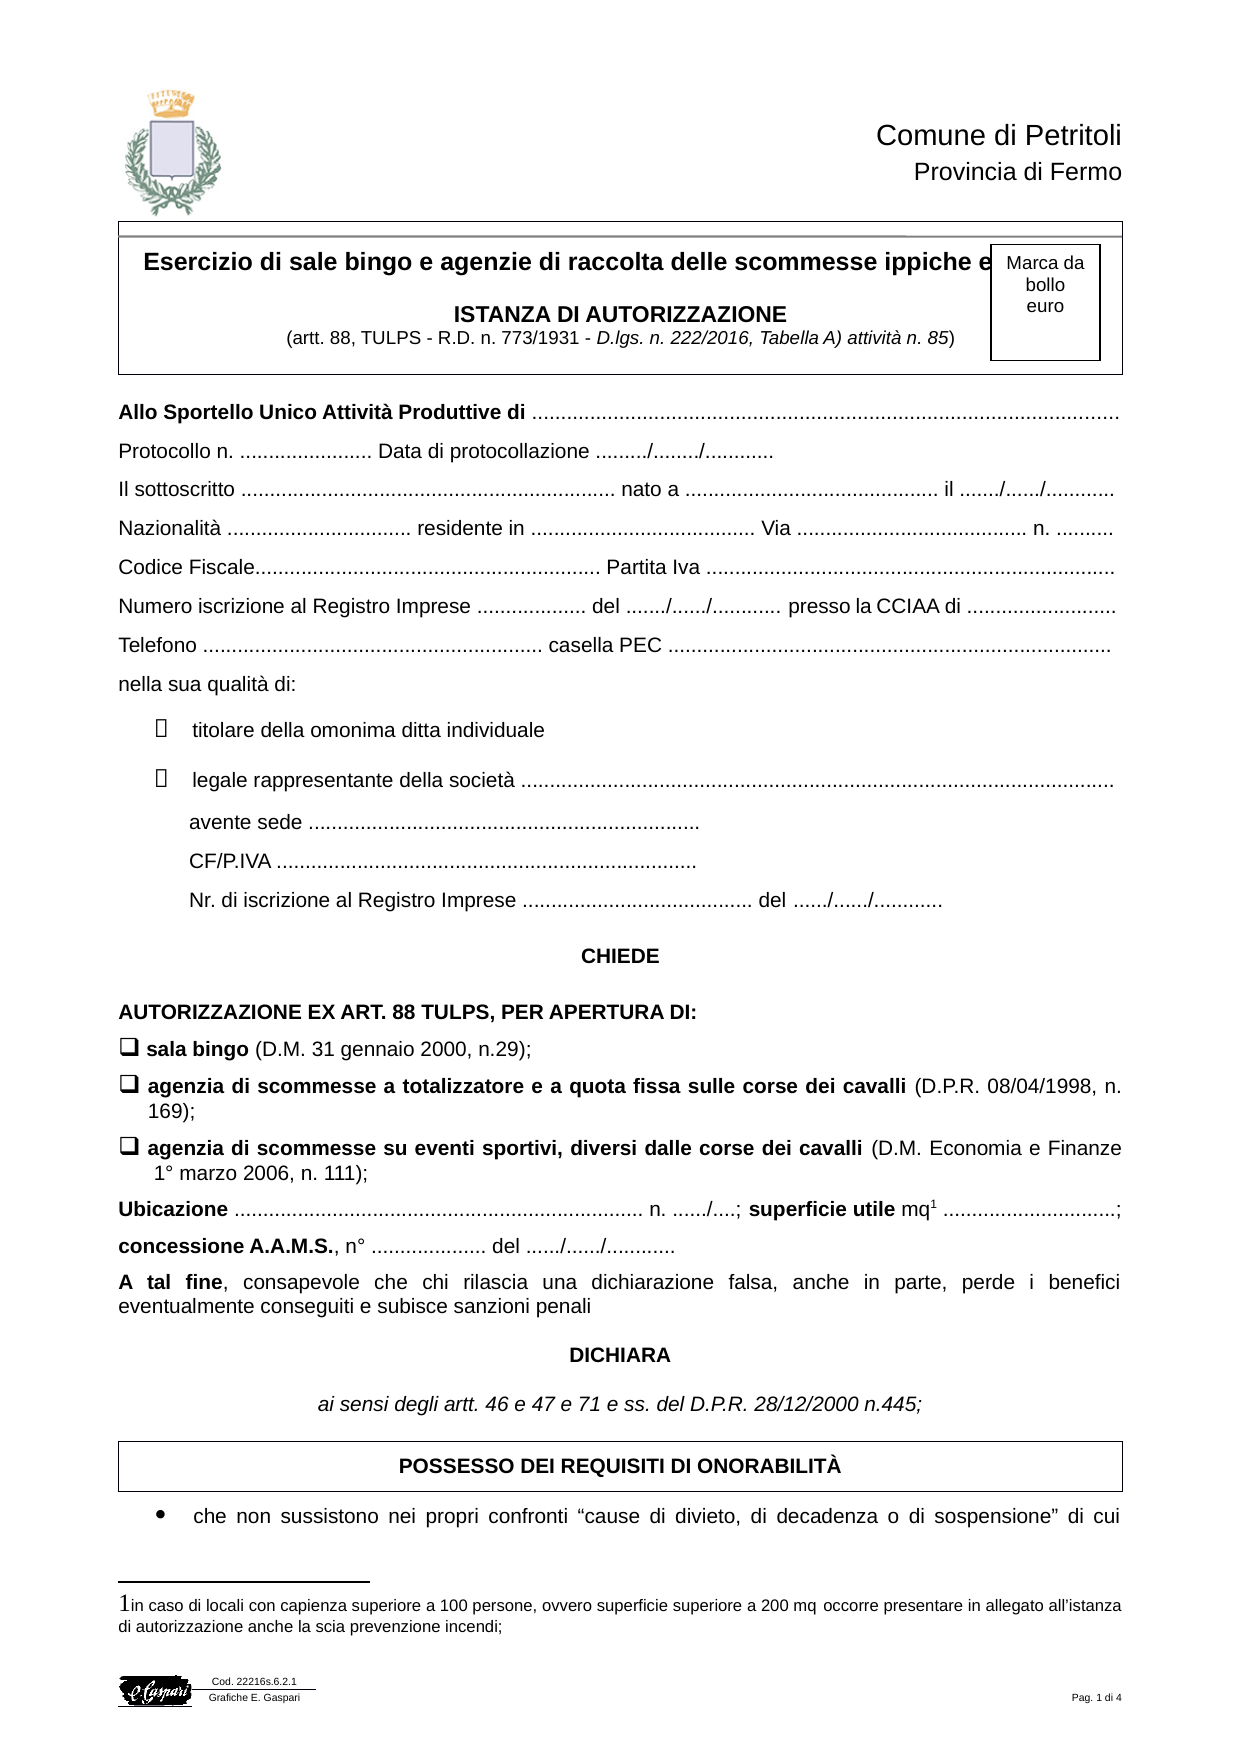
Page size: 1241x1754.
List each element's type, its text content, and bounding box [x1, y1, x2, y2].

text A tal fine, consapevole che chi rilascia una dichiarazione falsa, anche in parte, perde i benefici eventualmente conseguiti e subisce sanzioni penali [118, 1270, 1122, 1318]
text Ubicazione ....................................................................... n. ....../....; superficie utile mq ..............................; [118, 1197, 1122, 1221]
table_header POSSESSO DEI REQUISITI DI ONORABILITÀ [119, 1442, 1122, 1491]
text avente sede .................................................................... [189, 810, 1122, 834]
text Nazionalità ................................ residente in ....................................... Via ........................................ n. .......... [118, 516, 1122, 540]
text CF/P.IVA ......................................................................... [189, 849, 1122, 873]
text AUTORIZZAZIONE EX ART. 88 TULPS, PER APERTURA DI: [118, 1000, 1122, 1024]
text Codice Fiscale............................................................ Partita Iva ....................................................................... [118, 555, 1122, 579]
text Numero iscrizione al Registro Imprese ................... del ......./....../............ presso la CCIAA di .......................... [118, 594, 1122, 618]
text Telefono ........................................................... casella PEC ............................................................................. [118, 633, 1122, 657]
text  agenzia di scommesse su eventi sportivi, diversi dalle corse dei cavalli (D.M. Economia e Finanze 1° marzo 2006, n. 111); [118, 1136, 1122, 1184]
text nella sua qualità di: [118, 672, 1122, 696]
text  agenzia di scommesse a totalizzatore e a quota fissa sulle corse dei cavalli (D.P.R. 08/04/1998, n. 169); [118, 1074, 1122, 1123]
text DICHIARA [118, 1343, 1122, 1367]
text  sala bingo (D.M. 31 gennaio 2000, n.29); [118, 1037, 1122, 1062]
text Comune di Petritoli [224, 118, 1122, 152]
text  titolare della omonima ditta individuale [153, 710, 1122, 744]
text Allo Sportello Unico Attività Produttive di [118, 399, 1122, 423]
list che non sussistono nei propri confronti “cause di divieto, di decadenza o di sospensione” di cui [156, 1504, 1122, 1529]
text Protocollo n. ....................... Data di protocollazione ........./......../............ [118, 438, 1122, 462]
text ai sensi degli artt. 46 e 47 e 71 e ss. del D.P.R. 28/12/2000 n.445; [118, 1392, 1122, 1416]
text  legale rappresentante della società ....................................................................................................... [153, 760, 1122, 794]
text Il sottoscritto ................................................................. nato a ............................................ il ......./....../............ [118, 477, 1122, 501]
text CHIEDE [118, 944, 1122, 968]
text Nr. di iscrizione al Registro Imprese ........................................ del ....../....../............ [189, 888, 1122, 912]
picture [122, 87, 224, 219]
table_header Esercizio di sale bingo e agenzie di raccolta delle scommesse ippiche e sportive ISTANZA DI AUTORIZZAZIONE (artt. 88, TULPS - R.D. n. 773/1931 - D.lgs. n. 222/2016, Tabella A) attività n. 85) [119, 238, 1122, 373]
picture [118, 1674, 192, 1706]
text Provincia di Fermo [224, 157, 1122, 185]
table_header [119, 222, 1122, 235]
text concessione A.A.M.S., n° .................... del ....../....../............ [118, 1233, 1122, 1257]
text in caso di locali con capienza superiore a 100 persone, ovvero superficie superiore a 200 mq occorre presentare in allegato all’istanza di autorizzazione anche la scia prevenzione incendi; [118, 1588, 1122, 1636]
